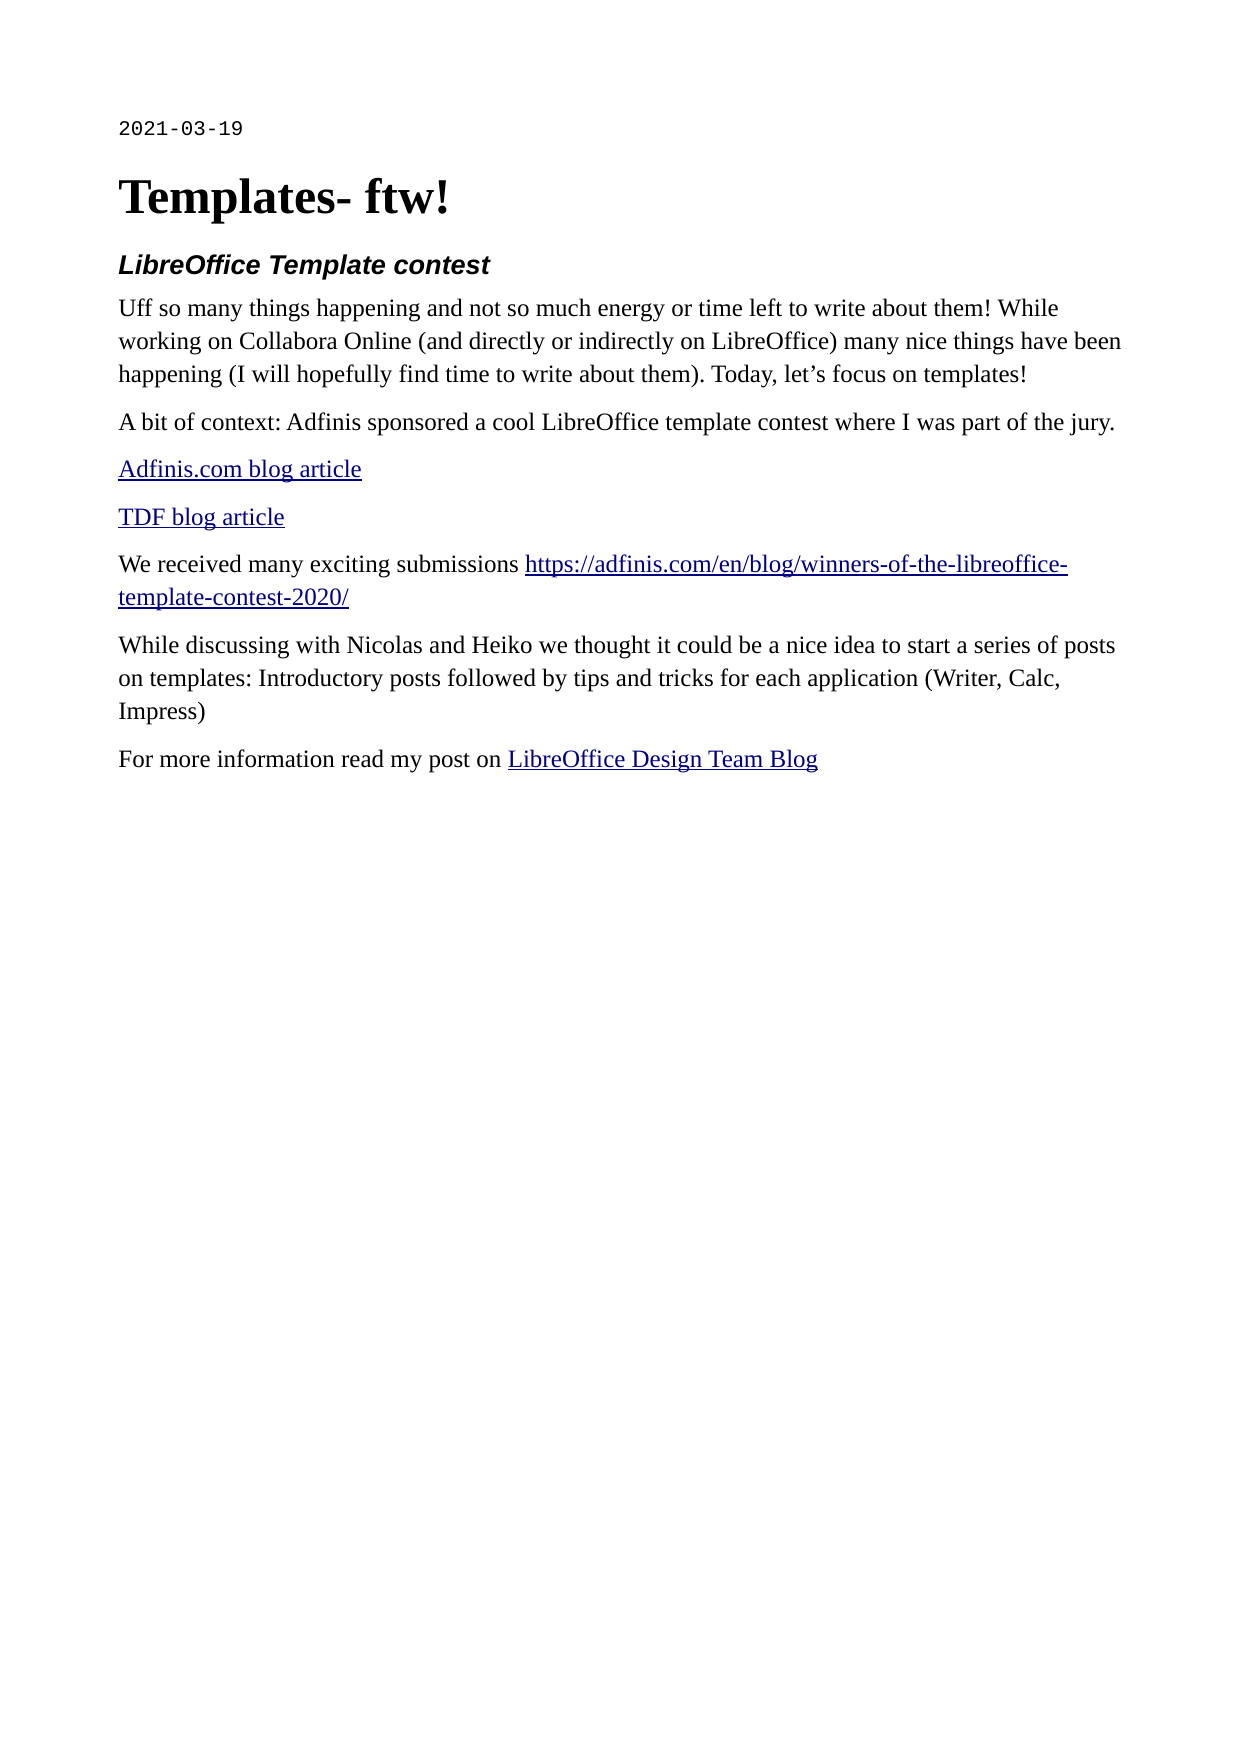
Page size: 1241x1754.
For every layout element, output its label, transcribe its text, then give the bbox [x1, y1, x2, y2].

text 2021-03-19 [118, 118, 1122, 142]
subtitle LibreOffice Template contest [118, 249, 1122, 281]
text For more information read my post on LibreOffice Design Team Blog [118, 744, 1122, 772]
text TDF blog article [118, 502, 1122, 531]
text While discussing with Nicolas and Heiko we thought it could be a nice idea to start a series of posts on templates: Introductory posts followed by tips and tricks for each application (Writer, Calc, Impress) [118, 630, 1122, 725]
text Adfinis.com blog article [118, 454, 1122, 483]
subtitle Templates- ftw! [118, 167, 1122, 224]
text Uff so many things happening and not so much energy or time left to write about them! While working on Collabora Online (and directly or indirectly on LibreOffice) many nice things have been happening (I will hopefully find time to write about them). Today, let’s focus on templates! [118, 293, 1122, 388]
text A bit of context: Adfinis sponsored a cool LibreOffice template contest where I was part of the jury. [118, 407, 1122, 435]
text We received many exciting submissions https://adfinis.com/en/blog/winners-of-the-libreoffice-template-contest-2020/ [118, 549, 1122, 611]
